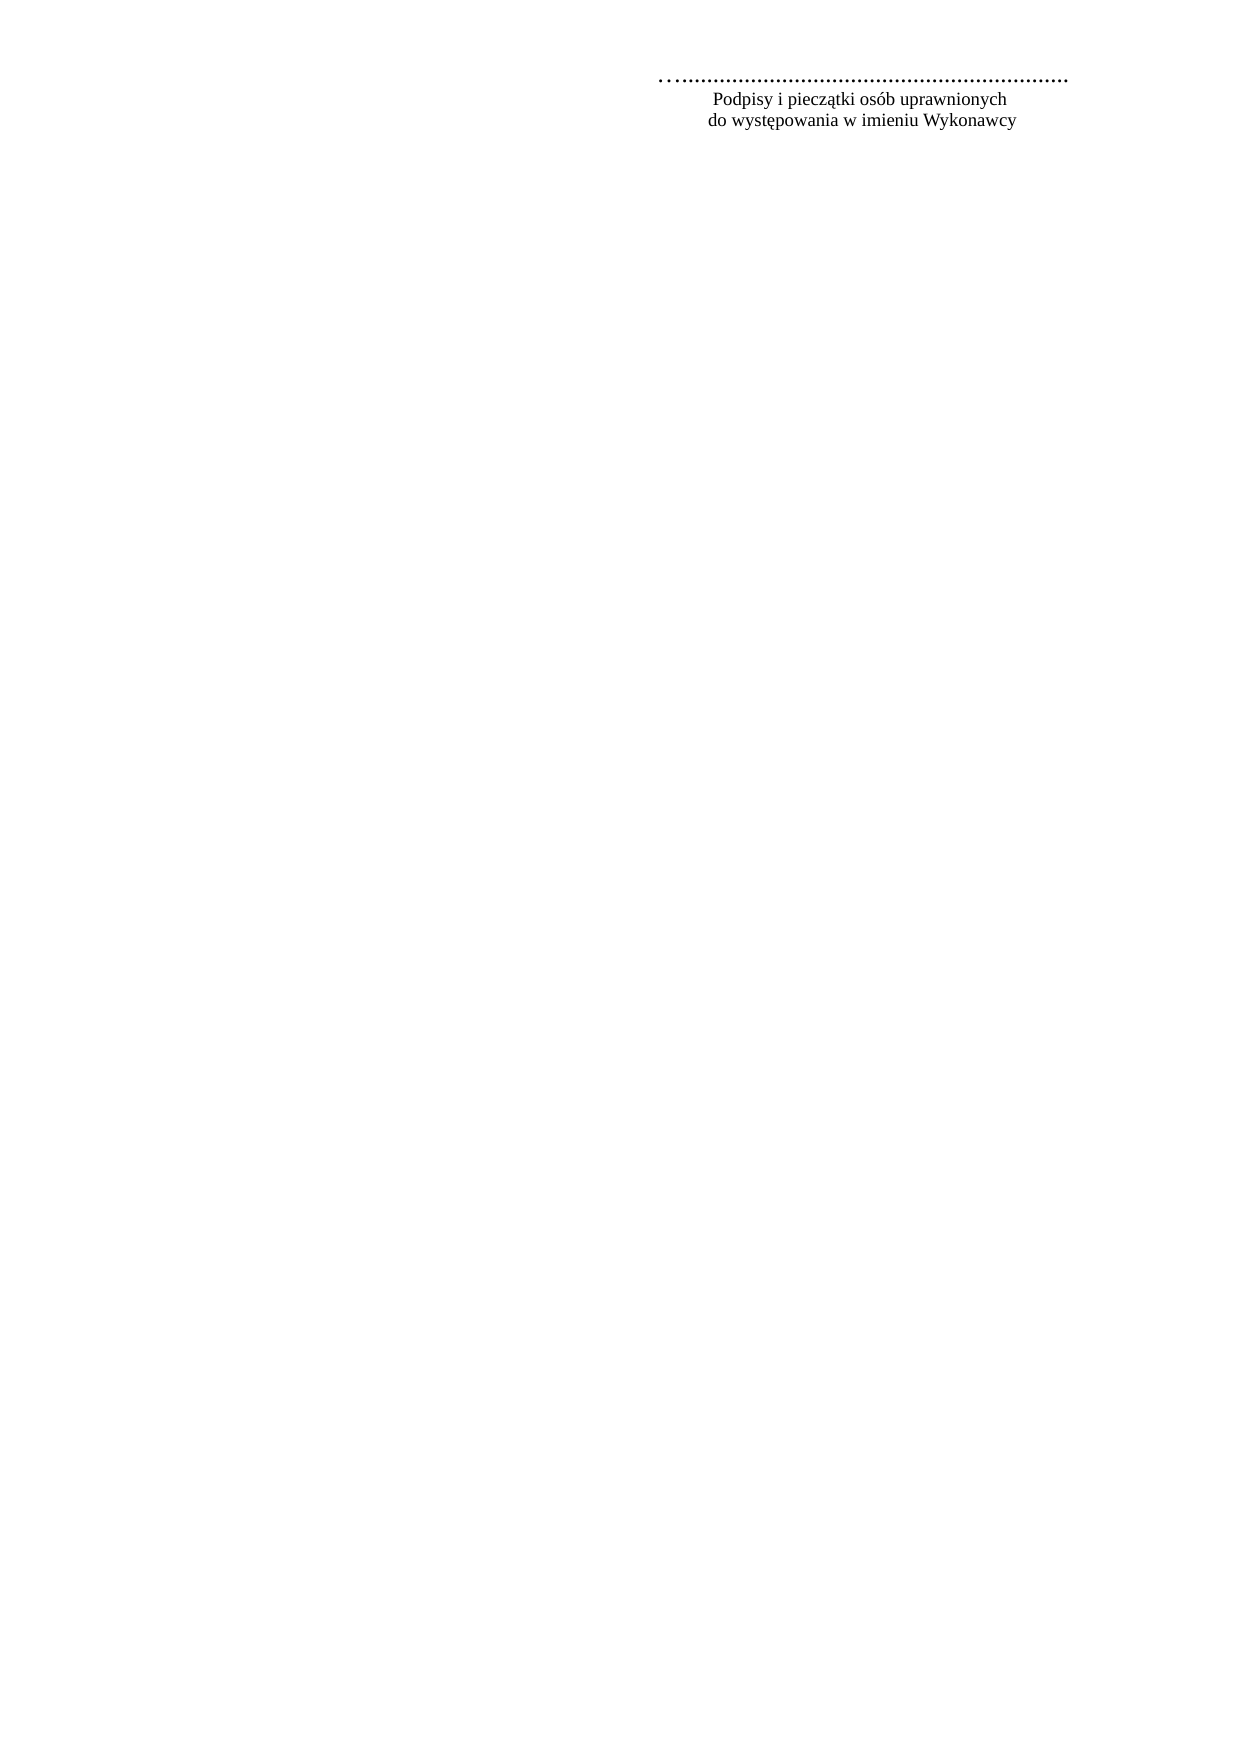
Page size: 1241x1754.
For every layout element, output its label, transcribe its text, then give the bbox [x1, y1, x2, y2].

text do występowania w imieniu Wykonawcy [656, 109, 1093, 131]
text Podpisy i pieczątki osób uprawnionych [656, 88, 1093, 109]
text ….............................................................. [656, 59, 1093, 88]
